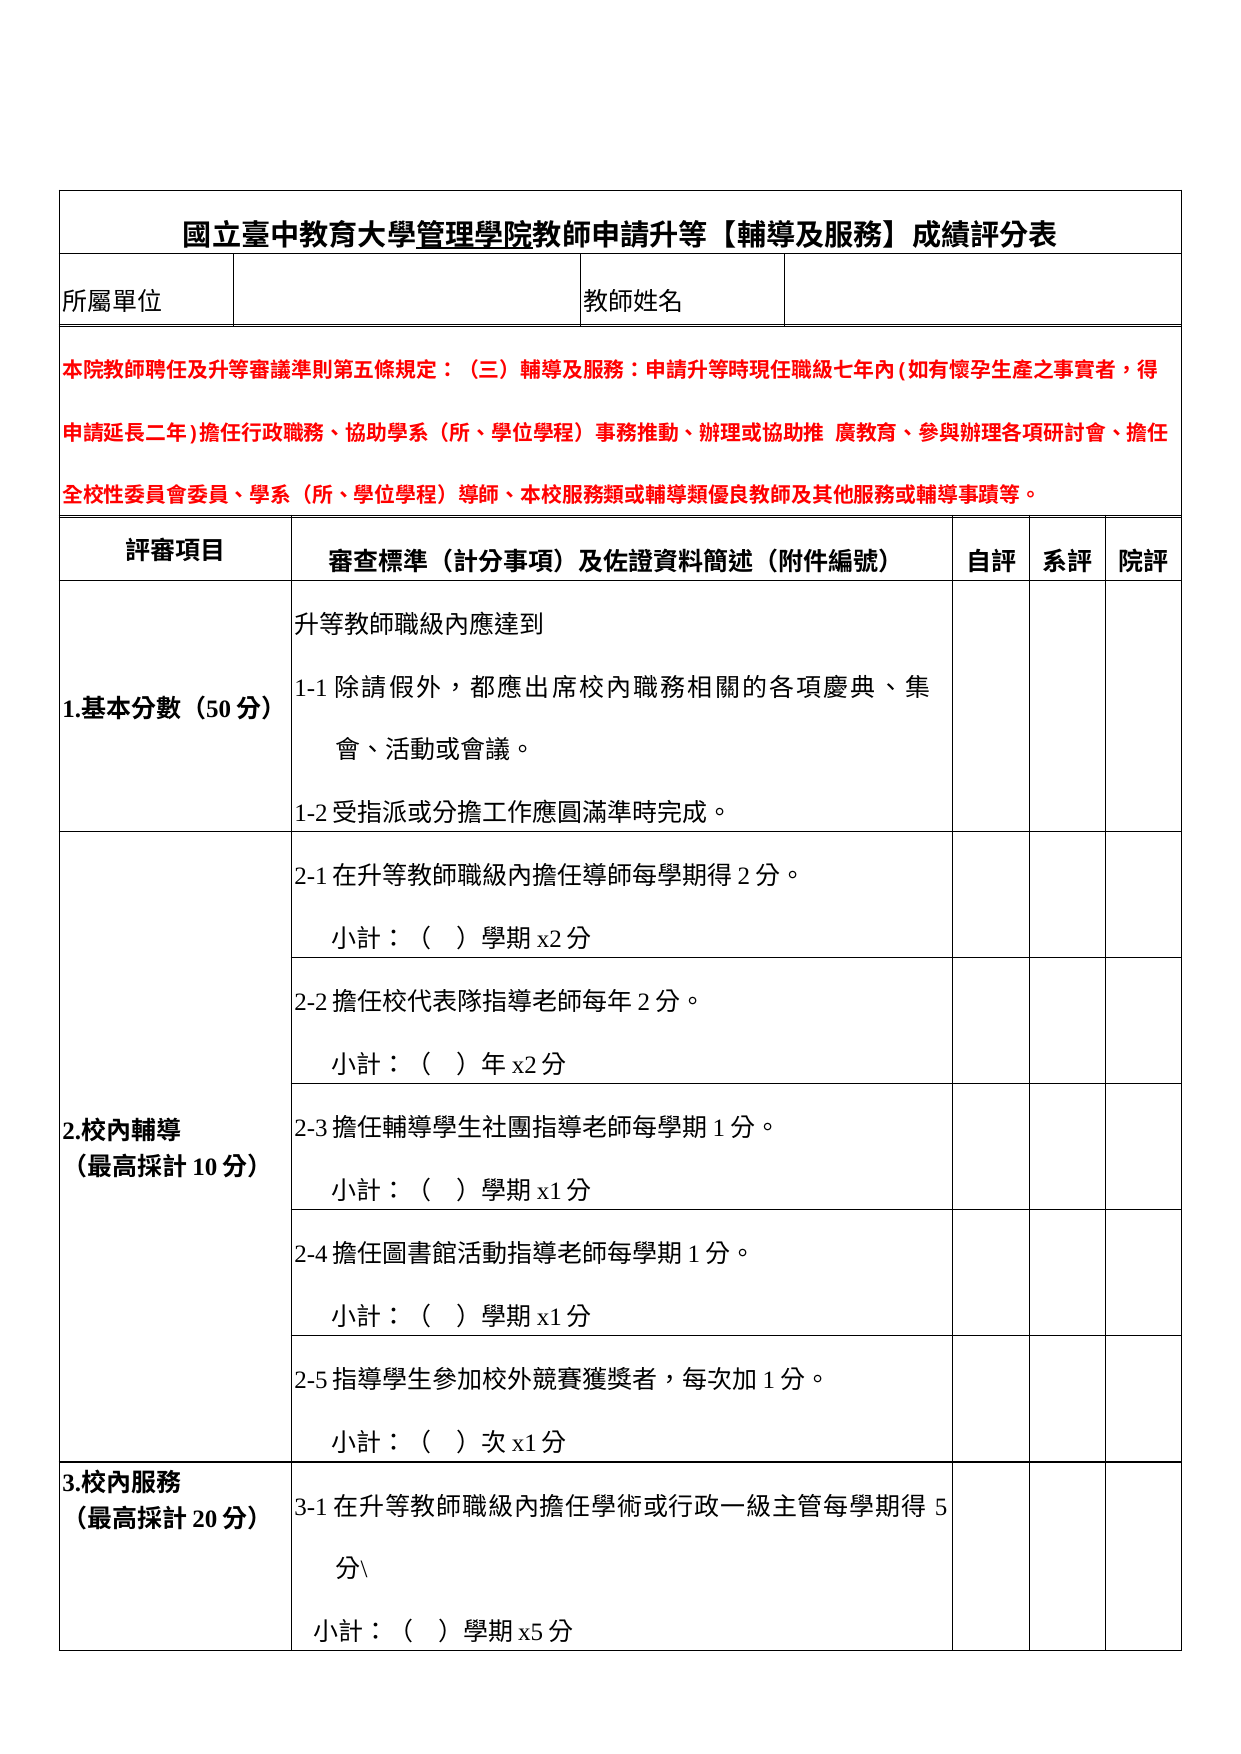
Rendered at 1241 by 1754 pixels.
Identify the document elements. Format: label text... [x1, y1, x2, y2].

table_cell [1030, 581, 1105, 831]
table_cell 2-1在升等教師職級內擔任導師每學期得2分。 小計：（ ）學期x2分 [292, 832, 952, 957]
table_cell 2-4擔任圖書館活動指導老師每學期1分。 小計：（ ）學期x1分 [292, 1210, 952, 1335]
table_cell 2.校內輔導 （最高採計10分） [60, 832, 291, 1461]
table_cell [953, 581, 1029, 831]
table_cell 3.校內服務 （最高採計20分） [60, 1463, 291, 1650]
table_cell [953, 1336, 1029, 1461]
table_cell [1030, 958, 1105, 1083]
table_cell 本院教師聘任及升等審議準則第五條規定：（三）輔導及服務：申請升等時現任職級七年內(如有懷孕生產之事實者，得申請延長二年)擔任行政職務、協助學系（所、學位學程）事務推動、辦理或協助推 廣教育、參與辦理各項研討會、擔任全校性委員會委員、學系（所、學位學程）導師、本校服務類或輔導類優良教師及其他服務或輔導事蹟等。 [60, 327, 1181, 514]
table_cell [953, 1210, 1029, 1335]
table_cell 教師姓名 [581, 254, 784, 324]
table_cell [953, 1463, 1029, 1650]
table_cell [1030, 1336, 1105, 1461]
table_cell [953, 832, 1029, 957]
table_cell 1.基本分數（50分） [60, 581, 291, 831]
table_cell 所屬單位 [60, 254, 233, 324]
table_cell [1106, 1210, 1181, 1335]
table_header 國立臺中教育大學管理學院教師申請升等【輔導及服務】成績評分表 [60, 191, 1181, 253]
table_cell 2-3擔任輔導學生社團指導老師每學期1分。 小計：（ ）學期x1分 [292, 1084, 952, 1209]
table_cell 審查標準（計分事項）及佐證資料簡述（附件編號） [292, 518, 952, 580]
table_cell 2-5指導學生參加校外競賽獲獎者，每次加1分。 小計：（ ）次x1分 [292, 1336, 952, 1461]
table_cell [1106, 581, 1181, 831]
table_cell [1030, 1210, 1105, 1335]
table_cell [1106, 958, 1181, 1083]
table_cell [1030, 832, 1105, 957]
table_cell 2-2擔任校代表隊指導老師每年2分。 小計：（ ）年x2分 [292, 958, 952, 1083]
table_cell [1030, 1463, 1105, 1650]
table_cell [1106, 832, 1181, 957]
table_cell 系評 [1030, 518, 1105, 580]
table_cell [953, 1084, 1029, 1209]
table_cell [1106, 1463, 1181, 1650]
table_cell [785, 254, 1181, 324]
table_cell 院評 [1106, 518, 1181, 580]
table_cell [1106, 1084, 1181, 1209]
table_cell 升等教師職級內應達到 1-1除請假外，都應出席校內職務相關的各項慶典、集會、活動或會議。 1-2受指派或分擔工作應圓滿準時完成。 [292, 581, 952, 831]
table_cell [1106, 1336, 1181, 1461]
table_cell 評審項目 [60, 518, 291, 580]
table_cell [234, 254, 580, 324]
table_cell [1030, 1084, 1105, 1209]
table_cell 自評 [953, 518, 1029, 580]
table_cell 3-1在升等教師職級內擔任學術或行政一級主管每學期得5分\ 小計：（ ）學期x5分 [292, 1463, 952, 1650]
table_cell [953, 958, 1029, 1083]
